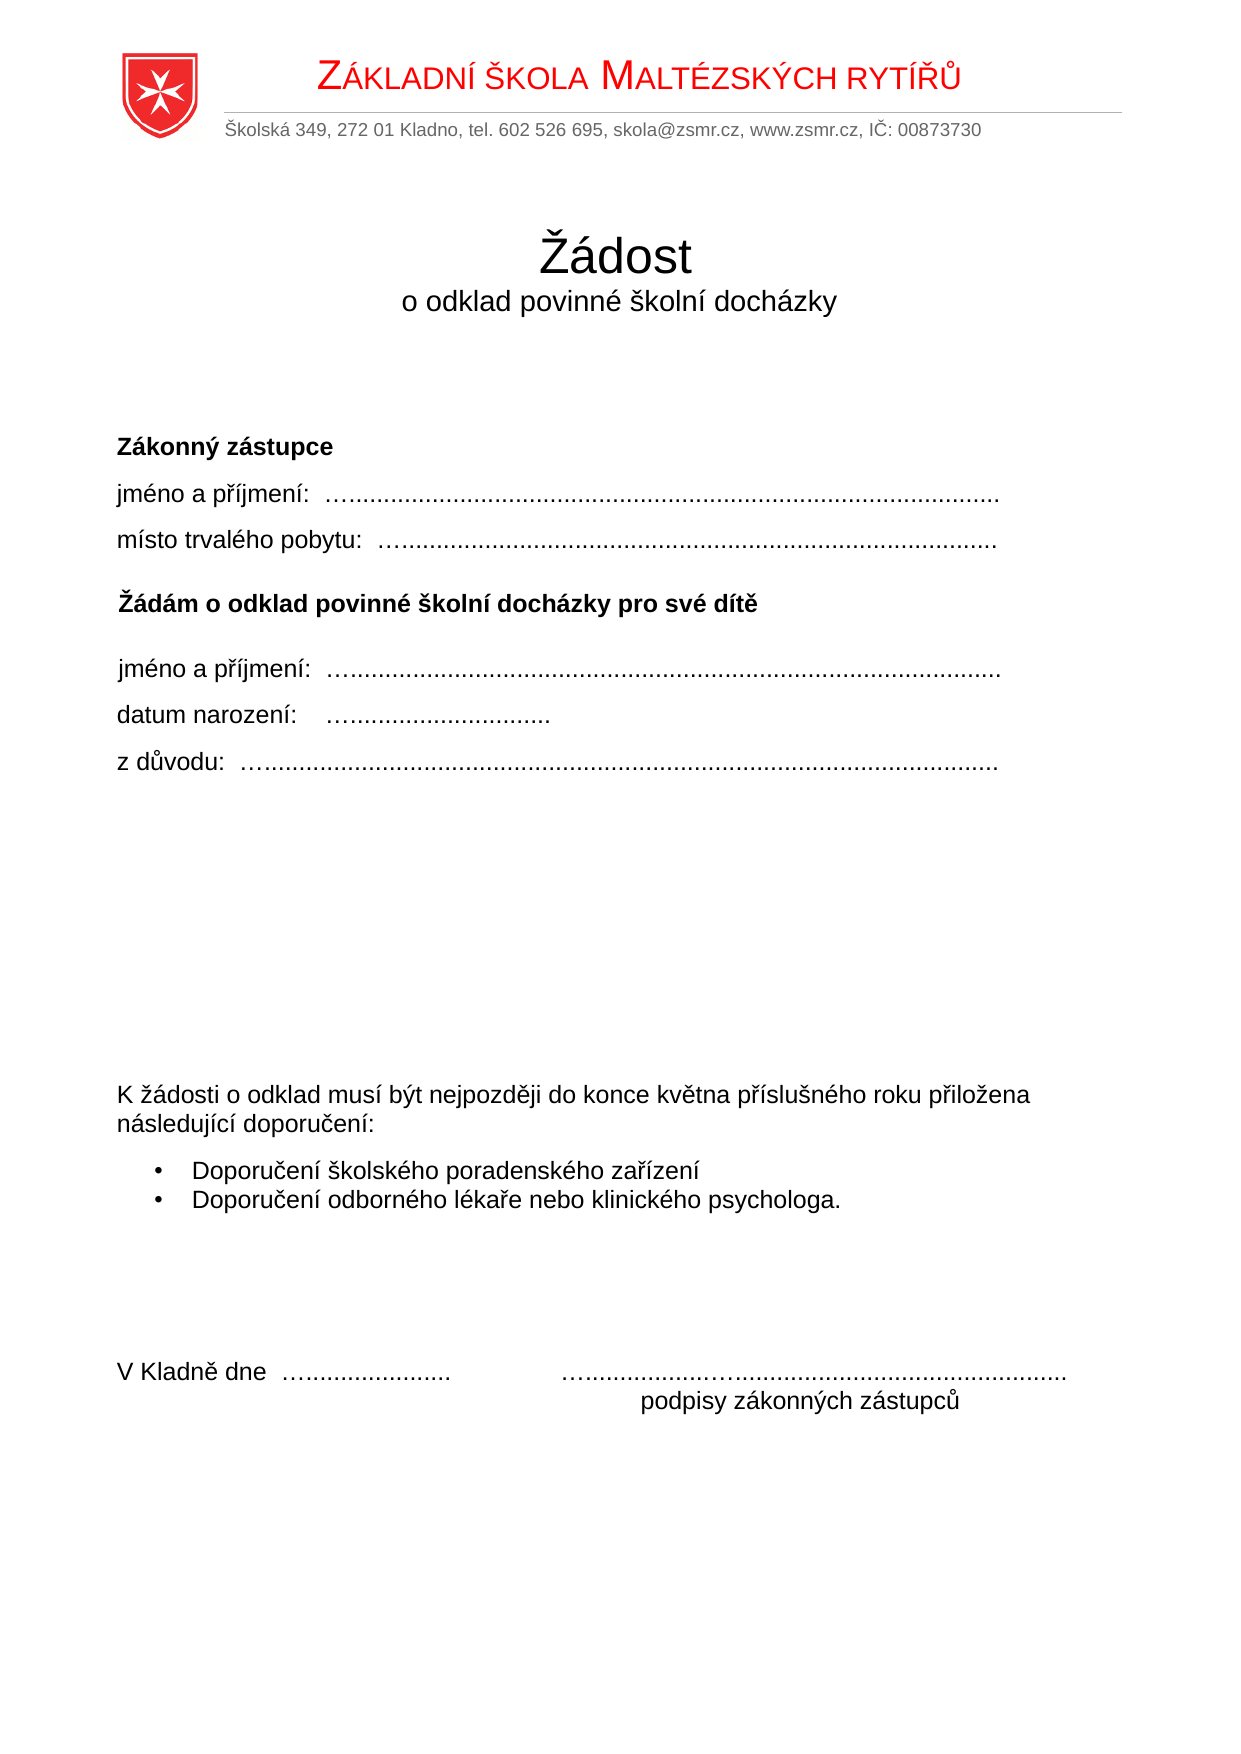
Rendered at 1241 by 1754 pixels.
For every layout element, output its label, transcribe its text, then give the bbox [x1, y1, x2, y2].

picture [122, 53, 198, 141]
text K žádosti o odklad musí být nejpozději do konce května příslušného roku přiložena následující doporučení: [117, 1081, 1122, 1138]
text Žádám o odklad povinné školní docházky pro své dítě [118, 589, 1122, 618]
text jméno a příjmení: ….............................................................................................. [117, 479, 1122, 508]
list Doporučení odborného lékaře nebo klinického psychologa. [154, 1184, 1122, 1213]
text Zákonný zástupce [117, 432, 1122, 461]
text jméno a příjmení: ….............................................................................................. [118, 654, 1122, 682]
text datum narození: …............................. [117, 700, 1122, 729]
text V Kladně dne …..................... …..................…................................................ [117, 1357, 1122, 1386]
text podpisy zákonných zástupců [117, 1386, 1122, 1415]
text Žádost [117, 226, 1122, 284]
text ZÁKLADNÍ ŠKOLA MALTÉZSKÝCH RYTÍŘŮ [118, 47, 1122, 99]
text Školská 349, 272 01 Kladno, tel. 602 526 695, skola@zsmr.cz, www.zsmr.cz, IČ: 00873730 [224, 118, 1122, 140]
list Doporučení školského poradenského zařízení [154, 1156, 1122, 1184]
text místo trvalého pobytu: …...................................................................................... [117, 525, 1122, 554]
text z důvodu: ….......................................................................................................... [117, 747, 1122, 775]
text o odklad povinné školní docházky [117, 284, 1122, 317]
